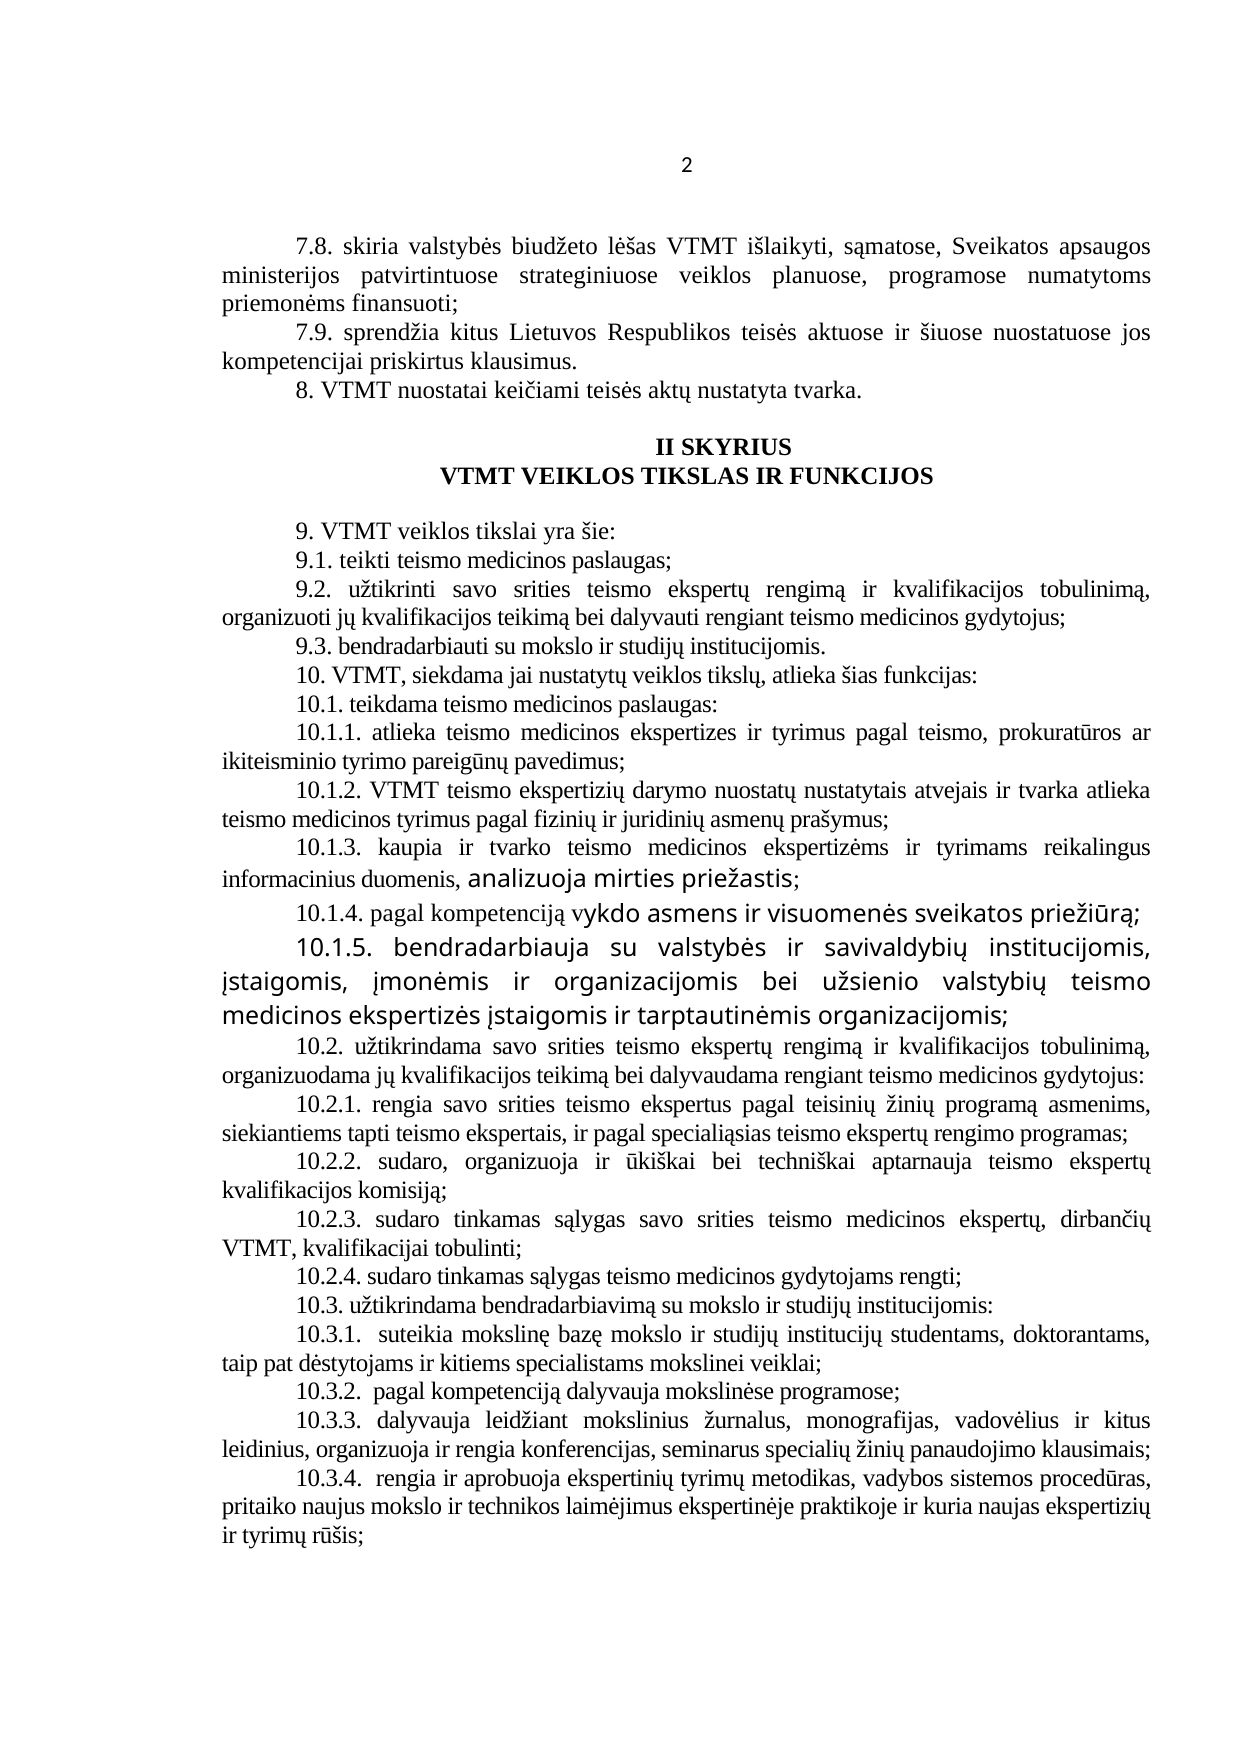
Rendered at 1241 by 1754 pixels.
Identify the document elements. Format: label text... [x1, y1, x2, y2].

text 10.1.2. VTMT teismo ekspertizių darymo nuostatų nustatytais atvejais ir tvarka atlieka teismo medicinos tyrimus pagal fizinių ir juridinių asmenų prašymus; [222, 775, 1152, 832]
text 10.2.3. sudaro tinkamas sąlygas savo srities teismo medicinos ekspertų, dirbančių VTMT, kvalifikacijai tobulinti; [222, 1204, 1152, 1261]
text 9.2. užtikrinti savo srities teismo ekspertų rengimą ir kvalifikacijos tobulinimą, organizuoti jų kvalifikacijos teikimą bei dalyvauti rengiant teismo medicinos gydytojus; [222, 574, 1152, 631]
text 10. VTMT, siekdama jai nustatytų veiklos tikslų, atlieka šias funkcijas: [222, 660, 1152, 689]
text 10.2.2. sudaro, organizuoja ir ūkiškai bei techniškai aptarnauja teismo ekspertų kvalifikacijos komisiją; [222, 1146, 1152, 1204]
text 10.1.1. atlieka teismo medicinos ekspertizes ir tyrimus pagal teismo, prokuratūros ar ikiteisminio tyrimo pareigūnų pavedimus; [222, 717, 1152, 775]
text 10.3.1. suteikia mokslinę bazę mokslo ir studijų institucijų studentams, doktorantams, taip pat dėstytojams ir kitiems specialistams mokslinei veiklai; [222, 1319, 1152, 1376]
text 7.8. skiria valstybės biudžeto lėšas VTMT išlaikyti, sąmatose, Sveikatos apsaugos ministerijos patvirtintuose strateginiuose veiklos planuose, programose numatytoms priemonėms finansuoti; [222, 231, 1152, 317]
text 10.2. užtikrindama savo srities teismo ekspertų rengimą ir kvalifikacijos tobulinimą, organizuodama jų kvalifikacijos teikimą bei dalyvaudama rengiant teismo medicinos gydytojus: [222, 1031, 1152, 1089]
text VTMT veiklos tikslaS IR FUNKCIJOS [222, 461, 1152, 490]
text 9. VTMT veiklos tikslai yra šie: [222, 516, 1152, 545]
text II SKYRIUS [222, 432, 1152, 461]
text 8. VTMT nuostatai keičiami teisės aktų nustatyta tvarka. [222, 375, 1152, 403]
text 10.3.2. pagal kompetenciją dalyvauja mokslinėse programose; [222, 1376, 1152, 1405]
text 7.9. sprendžia kitus Lietuvos Respublikos teisės aktuose ir šiuose nuostatuose jos kompetencijai priskirtus klausimus. [222, 317, 1152, 375]
text 10.3.4. rengia ir aprobuoja ekspertinių tyrimų metodikas, vadybos sistemos procedūras, pritaiko naujus mokslo ir technikos laimėjimus ekspertinėje praktikoje ir kuria naujas ekspertizių ir tyrimų rūšis; [222, 1463, 1152, 1549]
text 10.3.3. dalyvauja leidžiant mokslinius žurnalus, monografijas, vadovėlius ir kitus leidinius, organizuoja ir rengia konferencijas, seminarus specialių žinių panaudojimo klausimais; [222, 1405, 1152, 1463]
text 10.2.1. rengia savo srities teismo ekspertus pagal teisinių žinių programą asmenims, siekiantiems tapti teismo ekspertais, ir pagal specialiąsias teismo ekspertų rengimo programas; [222, 1089, 1152, 1146]
text 10.1.4. pagal kompetenciją vykdo asmens ir visuomenės sveikatos priežiūrą; [222, 895, 1152, 929]
text 10.1.3. kaupia ir tvarko teismo medicinos ekspertizėms ir tyrimams reikalingus informacinius duomenis, analizuoja mirties priežastis; [222, 832, 1152, 895]
text 10.2.4. sudaro tinkamas sąlygas teismo medicinos gydytojams rengti; [222, 1261, 1152, 1290]
text 10.3. užtikrindama bendradarbiavimą su mokslo ir studijų institucijomis: [222, 1290, 1152, 1319]
text 10.1.5. bendradarbiauja su valstybės ir savivaldybių institucijomis, įstaigomis, įmonėmis ir organizacijomis bei užsienio valstybių teismo medicinos ekspertizės įstaigomis ir tarptautinėmis organizacijomis; [222, 929, 1152, 1031]
text 9.3. bendradarbiauti su mokslo ir studijų institucijomis. [222, 631, 1152, 660]
text 10.1. teikdama teismo medicinos paslaugas: [222, 689, 1152, 717]
text 9.1. teikti teismo medicinos paslaugas; [222, 545, 1152, 574]
